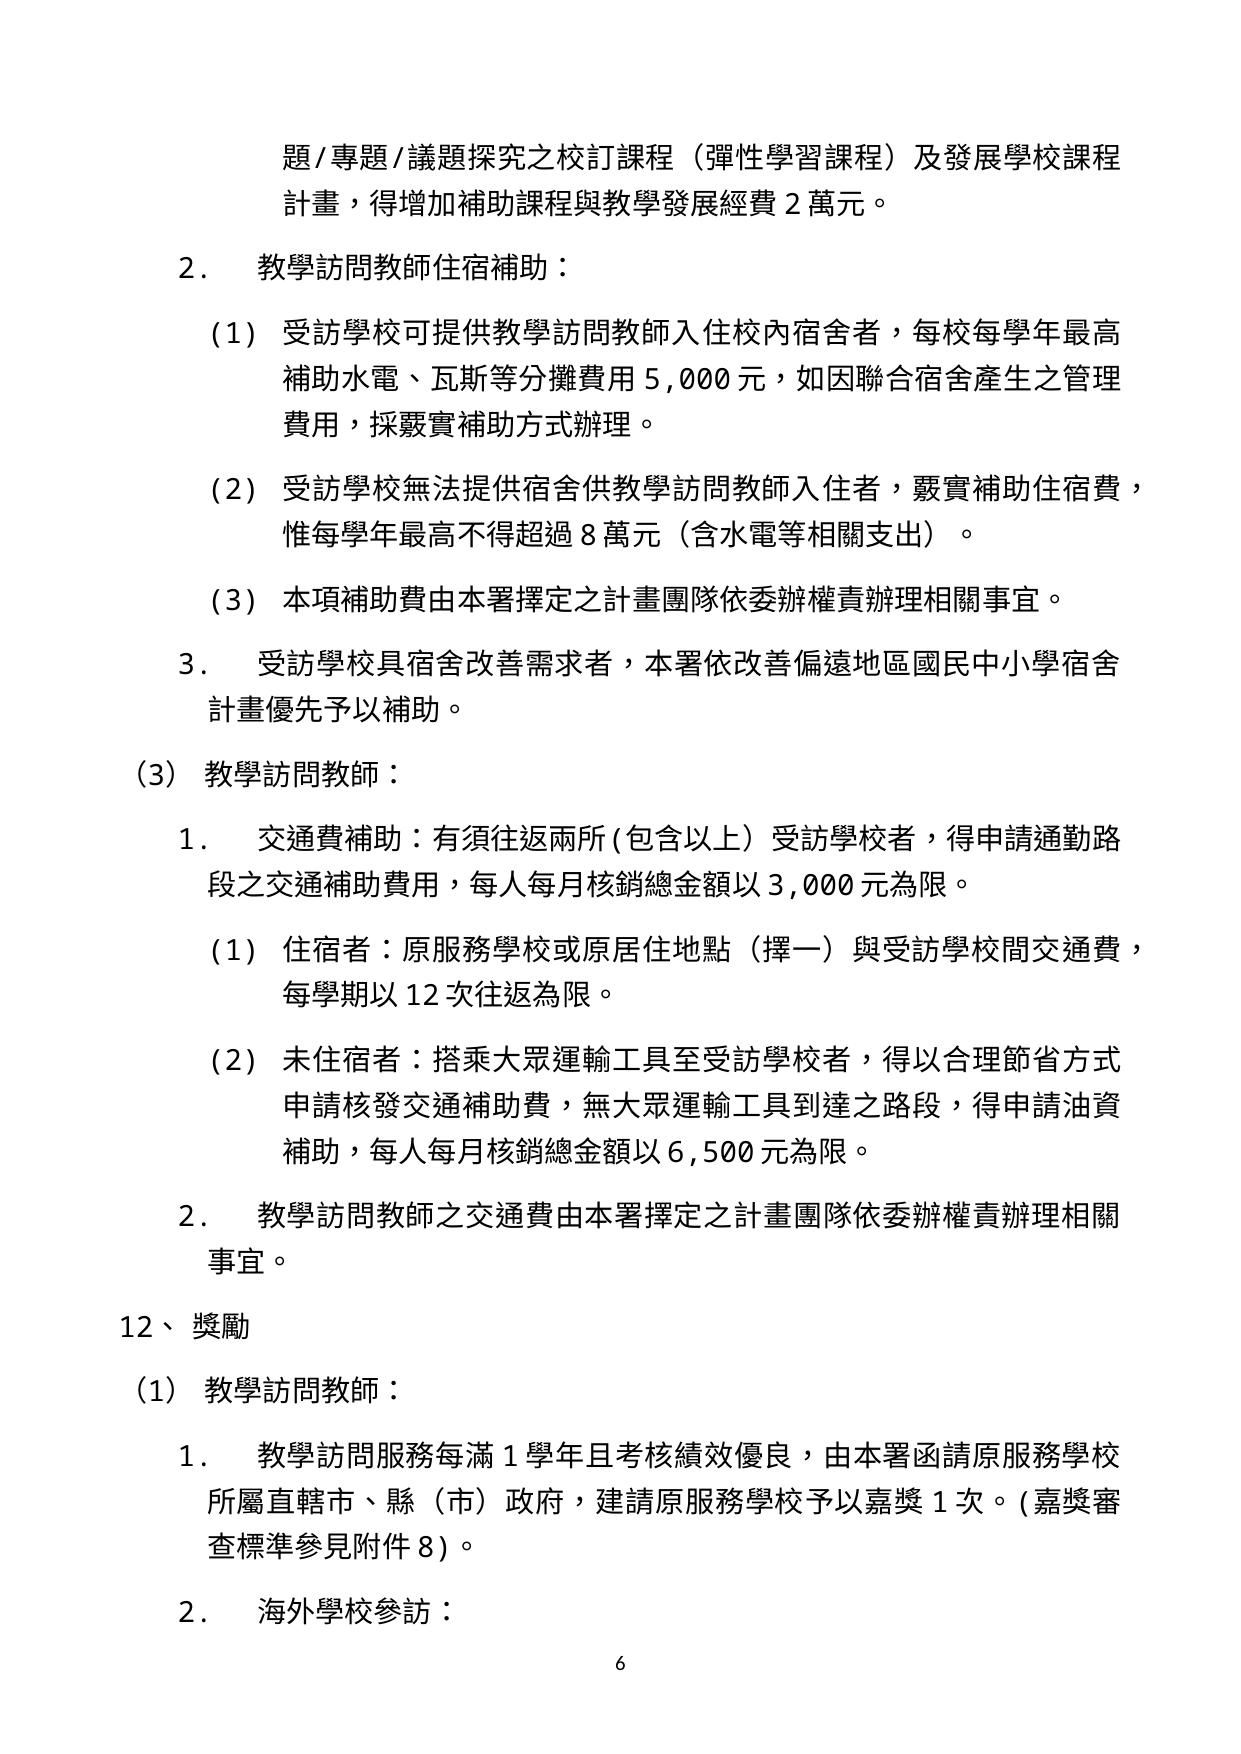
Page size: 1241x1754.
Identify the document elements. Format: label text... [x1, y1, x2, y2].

list 未住宿者：搭乘大眾運輸工具至受訪學校者，得以合理節省方式申請核發交通補助費，無大眾運輸工具到達之路段，得申請油資補助，每人每月核銷總金額以6,500元為限。 [207, 1034, 1122, 1171]
list 受訪學校可提供教學訪問教師入住校內宿舍者，每校每學年最高補助水電、瓦斯等分攤費用5,000元，如因聯合宿舍產生之管理費用，採覈實補助方式辦理。 [207, 307, 1122, 444]
list 本項補助費由本署擇定之計畫團隊依委辦權責辦理相關事宜。 [207, 573, 1122, 619]
list 教學訪問教師之交通費由本署擇定之計畫團隊依委辦權責辦理相關事宜。 [177, 1190, 1122, 1282]
list 海外學校參訪： [177, 1586, 1122, 1632]
list 獎勵 [118, 1300, 1122, 1346]
list 受訪學校無法提供宿舍供教學訪問教師入住者，覈實補助住宿費，惟每學年最高不得超過8萬元（含水電等相關支出）。 [207, 463, 1122, 554]
list 教學訪問教師： [118, 748, 1122, 794]
list 教學訪問教師住宿補助： [177, 242, 1122, 288]
list 題/專題/議題探究之校訂課程（彈性學習課程）及發展學校課程計畫，得增加補助課程與教學發展經費2萬元。 [207, 132, 1122, 223]
list 住宿者：原服務學校或原居住地點（擇一）與受訪學校間交通費，每學期以12次往返為限。 [207, 923, 1122, 1015]
list 受訪學校具宿舍改善需求者，本署依改善偏遠地區國民中小學宿舍計畫優先予以補助。 [177, 638, 1122, 729]
list 交通費補助：有須往返兩所(包含以上）受訪學校者，得申請通勤路段之交通補助費用，每人每月核銷總金額以3,000元為限。 [177, 813, 1122, 904]
list 教學訪問教師： [118, 1365, 1122, 1411]
list 教學訪問服務每滿1學年且考核績效優良，由本署函請原服務學校所屬直轄市、縣（市）政府，建請原服務學校予以嘉獎1次。(嘉獎審查標準參見附件8)。 [177, 1429, 1122, 1567]
